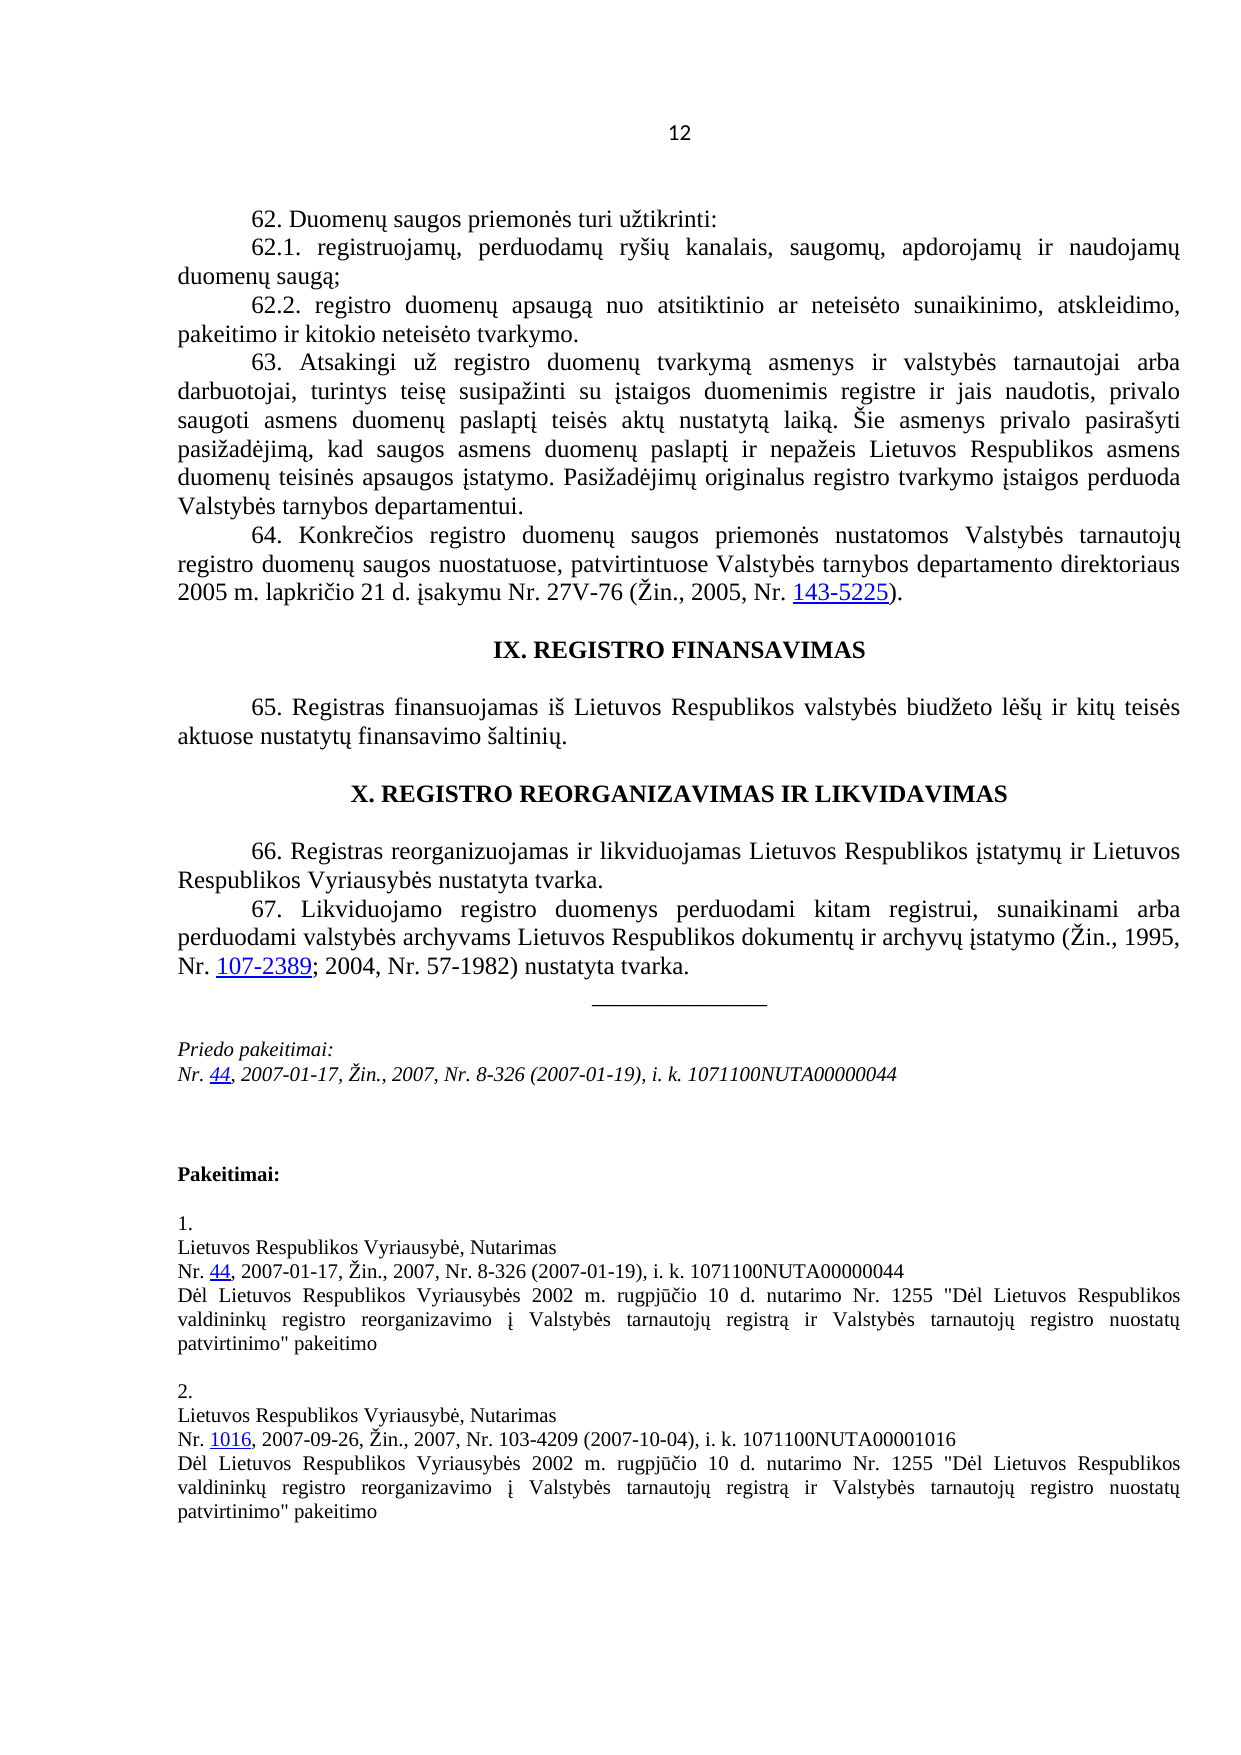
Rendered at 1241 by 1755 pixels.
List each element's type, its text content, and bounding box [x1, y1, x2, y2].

text Pakeitimai: [177, 1162, 1181, 1186]
text Dėl Lietuvos Respublikos Vyriausybės 2002 m. rugpjūčio 10 d. nutarimo Nr. 1255 "Dėl Lietuvos Respublikos valdininkų registro reorganizavimo į Valstybės tarnautojų registrą ir Valstybės tarnautojų registro nuostatų patvirtinimo" pakeitimo [177, 1283, 1181, 1355]
text X. REGISTRO REORGANIZAVIMAS IR LIKVIDAVIMAS [177, 779, 1181, 807]
text Lietuvos Respublikos Vyriausybė, Nutarimas [177, 1234, 1181, 1259]
text 2. [177, 1379, 1181, 1403]
text 62. Duomenų saugos priemonės turi užtikrinti: [177, 204, 1181, 232]
text 66. Registras reorganizuojamas ir likviduojamas Lietuvos Respublikos įstatymų ir Lietuvos Respublikos Vyriausybės nustatyta tvarka. [177, 836, 1181, 894]
text Priedo pakeitimai: [177, 1037, 1181, 1061]
text 1. [177, 1211, 1181, 1234]
text Nr. 44, 2007-01-17, Žin., 2007, Nr. 8-326 (2007-01-19), i. k. 1071100NUTA00000044 [177, 1259, 1181, 1283]
text Nr. 44, 2007-01-17, Žin., 2007, Nr. 8-326 (2007-01-19), i. k. 1071100NUTA00000044 [177, 1061, 1181, 1086]
text 65. Registras finansuojamas iš Lietuvos Respublikos valstybės biudžeto lėšų ir kitų teisės aktuose nustatytų finansavimo šaltinių. [177, 692, 1181, 750]
text 63. Atsakingi už registro duomenų tvarkymą asmenys ir valstybės tarnautojai arba darbuotojai, turintys teisę susipažinti su įstaigos duomenimis registre ir jais naudotis, privalo saugoti asmens duomenų paslaptį teisės aktų nustatytą laiką. Šie asmenys privalo pasirašyti pasižadėjimą, kad saugos asmens duomenų paslaptį ir nepažeis Lietuvos Respublikos asmens duomenų teisinės apsaugos įstatymo. Pasižadėjimų originalus registro tvarkymo įstaigos perduoda Valstybės tarnybos departamentui. [177, 347, 1181, 520]
text 62.2. registro duomenų apsaugą nuo atsitiktinio ar neteisėto sunaikinimo, atskleidimo, pakeitimo ir kitokio neteisėto tvarkymo. [177, 290, 1181, 347]
text 62.1. registruojamų, perduodamų ryšių kanalais, saugomų, apdorojamų ir naudojamų duomenų saugą; [177, 232, 1181, 290]
text Nr. 1016, 2007-09-26, Žin., 2007, Nr. 103-4209 (2007-10-04), i. k. 1071100NUTA00001016 [177, 1427, 1181, 1451]
text Dėl Lietuvos Respublikos Vyriausybės 2002 m. rugpjūčio 10 d. nutarimo Nr. 1255 "Dėl Lietuvos Respublikos valdininkų registro reorganizavimo į Valstybės tarnautojų registrą ir Valstybės tarnautojų registro nuostatų patvirtinimo" pakeitimo [177, 1451, 1181, 1523]
text IX. REGISTRO FINANSAVIMAS [177, 635, 1181, 664]
text Lietuvos Respublikos Vyriausybė, Nutarimas [177, 1403, 1181, 1427]
text 64. Konkrečios registro duomenų saugos priemonės nustatomos Valstybės tarnautojų registro duomenų saugos nuostatuose, patvirtintuose Valstybės tarnybos departamento direktoriaus 2005 m. lapkričio 21 d. įsakymu Nr. 27V-76 (Žin., 2005, Nr. 143-5225). [177, 520, 1181, 606]
text 67. Likviduojamo registro duomenys perduodami kitam registrui, sunaikinami arba perduodami valstybės archyvams Lietuvos Respublikos dokumentų ir archyvų įstatymo (Žin., 1995, Nr. 107-2389; 2004, Nr. 57-1982) nustatyta tvarka. [177, 894, 1181, 980]
text ______________ [177, 980, 1181, 1009]
